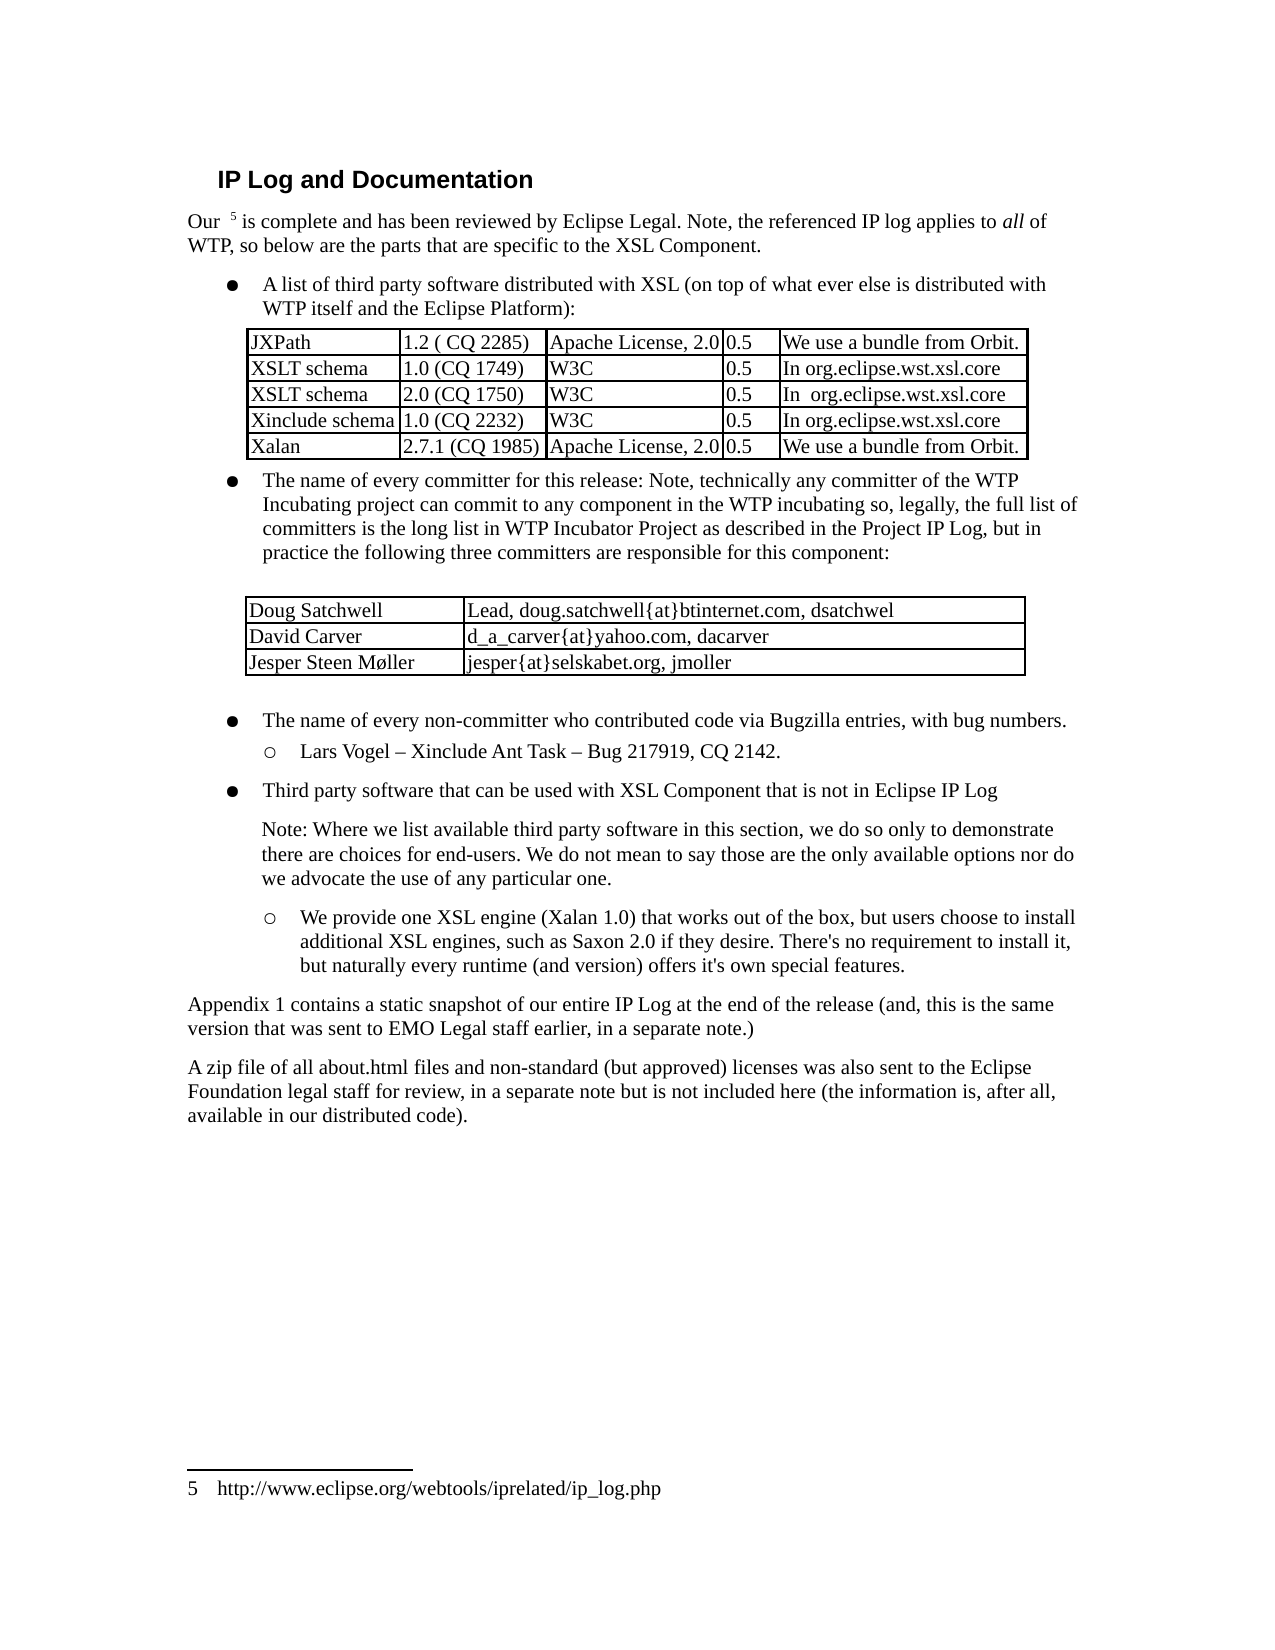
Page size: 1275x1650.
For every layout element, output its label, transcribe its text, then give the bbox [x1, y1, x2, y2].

table_header We use a bundle from Orbit. [781, 330, 1026, 354]
list A list of third party software distributed with XSL (on top of what ever else is distributed with WTP itself and the Eclipse Platform): [225, 272, 1087, 320]
list The name of every non-committer who contributed code via Bugzilla entries, with bug numbers. [225, 708, 1087, 732]
table_cell 0.5 [724, 434, 779, 458]
table_cell Apache License, 2.0 [548, 434, 722, 458]
table_cell 0.5 [724, 408, 779, 432]
table_cell 2.0 (CQ 1750) [401, 382, 545, 406]
text Appendix 1 contains a static snapshot of our entire IP Log at the end of the release (and, this is the same version that was sent to EMO Legal staff earlier, in a separate note.) [187, 992, 1087, 1040]
table_cell jesper{at}selskabet.org, jmoller [465, 650, 1024, 674]
table_header Doug Satchwell [247, 598, 463, 622]
table_cell XSLT schema [249, 356, 399, 380]
list Lars Vogel – Xinclude Ant Task – Bug 217919, CQ 2142. [262, 739, 1087, 763]
table_cell Xalan [249, 434, 399, 458]
table_cell 1.0 (CQ 2232) [401, 408, 545, 432]
table_cell 0.5 [724, 356, 779, 380]
table_cell 0.5 [724, 382, 779, 406]
text A zip file of all about.html files and non-standard (but approved) licenses was also sent to the Eclipse Foundation legal staff for review, in a separate note but is not included here (the information is, after all, available in our distributed code). [187, 1055, 1087, 1127]
table_header Lead, doug.satchwell{at}btinternet.com, dsatchwel [465, 598, 1024, 622]
table_cell 2.7.1 (CQ 1985) [401, 434, 545, 458]
table_cell W3C [548, 382, 722, 406]
table_cell David Carver [247, 624, 463, 648]
table_cell Xinclude schema [249, 408, 399, 432]
list Third party software that can be used with XSL Component that is not in Eclipse IP Log [225, 778, 1087, 802]
table_cell W3C [548, 356, 722, 380]
table_header Apache License, 2.0 [548, 330, 722, 354]
text Note: Where we list available third party software in this section, we do so only to demonstrate there are choices for end-users. We do not mean to say those are the only available options nor do we advocate the use of any particular one. [261, 817, 1087, 889]
table_header 0.5 [724, 330, 779, 354]
table_cell In org.eclipse.wst.xsl.core [781, 356, 1026, 380]
table_cell 1.0 (CQ 1749) [401, 356, 545, 380]
table_header 1.2 ( CQ 2285) [401, 330, 545, 354]
list The name of every committer for this release: Note, technically any committer of the WTP Incubating project can commit to any component in the WTP incubating so, legally, the full list of committers is the long list in WTP Incubator Project as described in the Project IP Log, but in practice the following three committers are responsible for this component: [225, 468, 1087, 564]
subtitle IP Log and Documentation [217, 165, 1087, 194]
table_cell d_a_carver{at}yahoo.com, dacarver [465, 624, 1024, 648]
table_cell Jesper Steen Møller [247, 650, 463, 674]
table_cell In org.eclipse.wst.xsl.core [781, 408, 1026, 432]
list We provide one XSL engine (Xalan 1.0) that works out of the box, but users choose to install additional XSL engines, such as Saxon 2.0 if they desire. There's no requirement to install it, but naturally every runtime (and version) offers it's own special features. [262, 904, 1087, 977]
text Our is complete and has been reviewed by Eclipse Legal. Note, the referenced IP log applies to all of WTP, so below are the parts that are specific to the XSL Component. [187, 209, 1087, 257]
table_cell We use a bundle from Orbit. [781, 434, 1026, 458]
text http://www.eclipse.org/webtools/iprelated/ip_log.php [187, 1476, 1087, 1500]
table_cell In org.eclipse.wst.xsl.core [781, 382, 1026, 406]
table_cell W3C [548, 408, 722, 432]
table_header JXPath [249, 330, 399, 354]
table_cell XSLT schema [249, 382, 399, 406]
